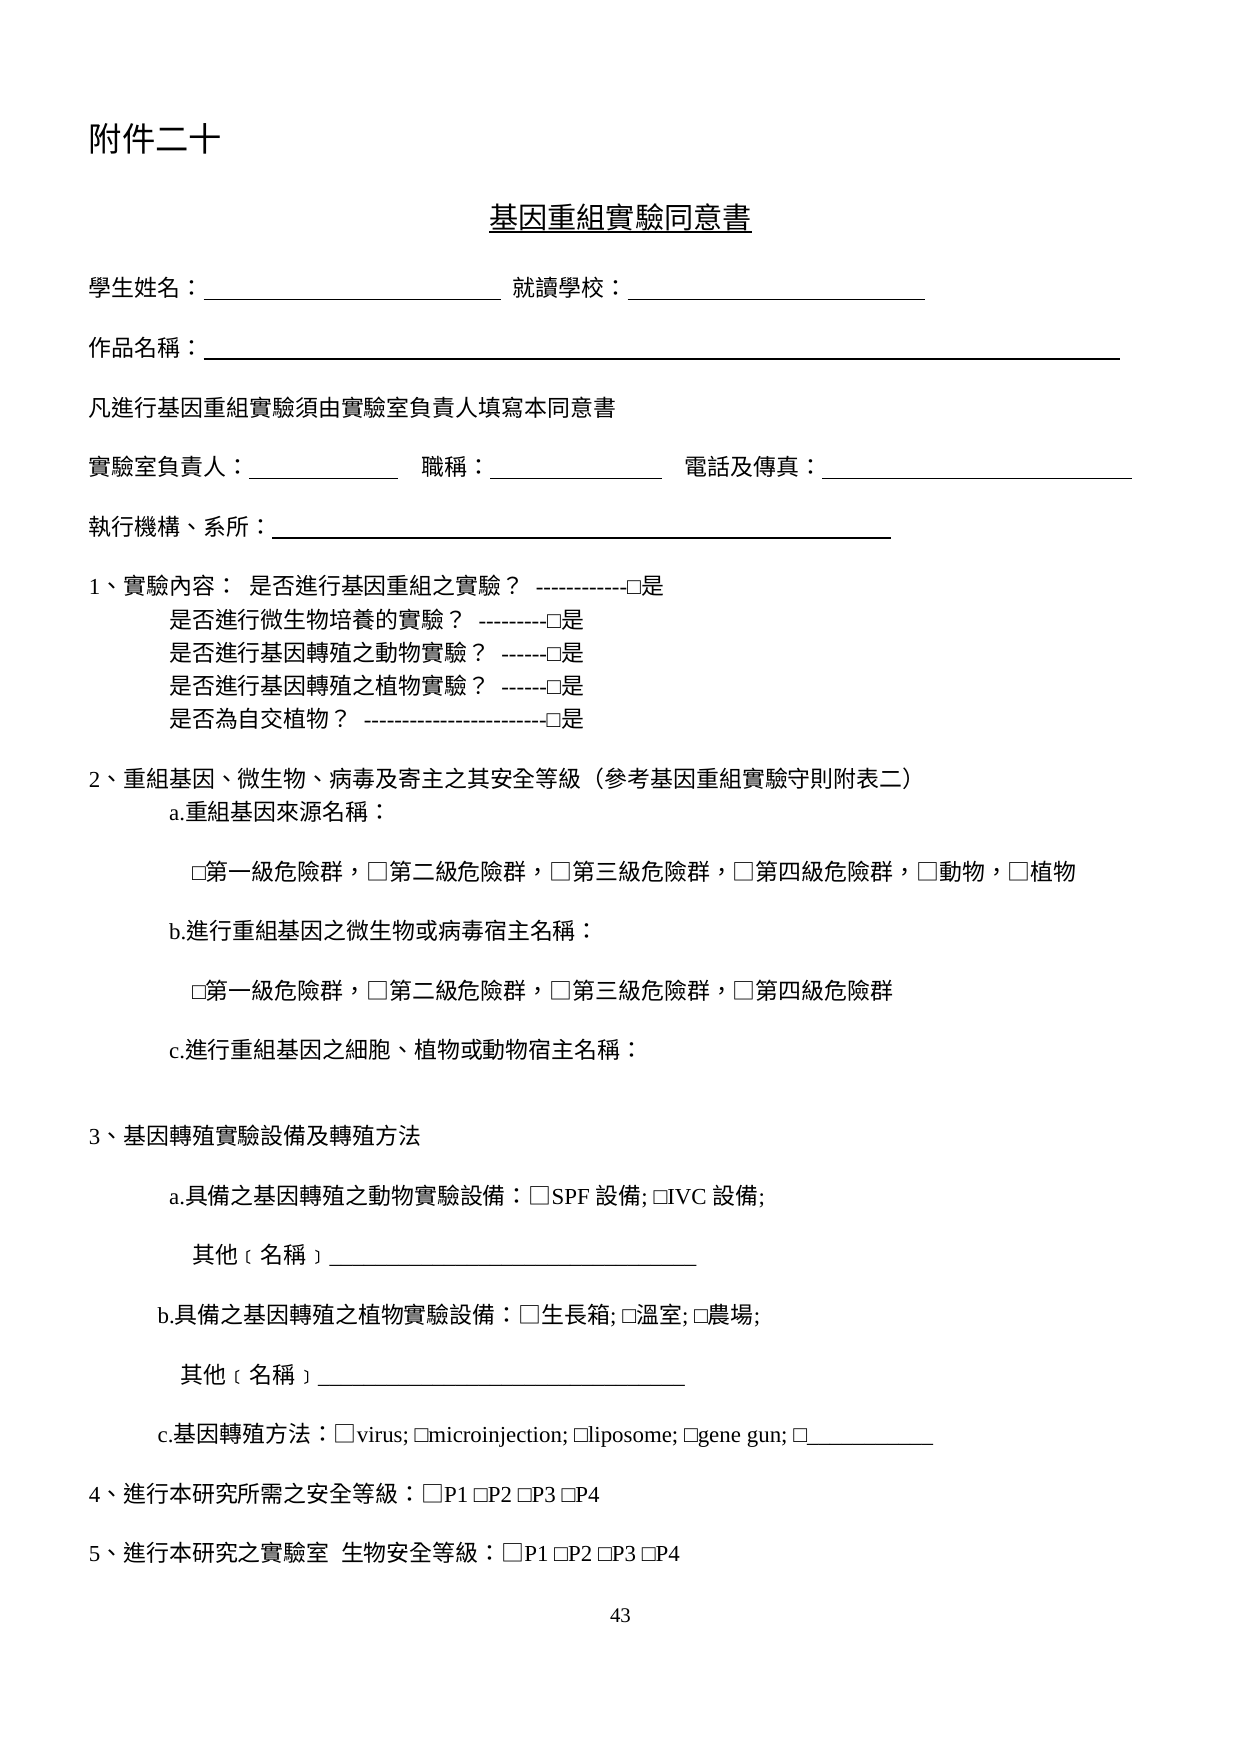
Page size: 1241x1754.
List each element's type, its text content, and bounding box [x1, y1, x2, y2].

text c.基因轉殖方法：□virus; □microinjection; □liposome; □gene gun; □___________ [89, 1416, 1152, 1449]
text 5、進行本研究之實驗室 生物安全等級：□P1 □P2 □P3 □P4 [89, 1535, 1152, 1568]
text b.進行重組基因之微生物或病毒宿主名稱： [89, 913, 1152, 946]
text 3、基因轉殖實驗設備及轉殖方法 [89, 1118, 1152, 1151]
text □第一級危險群，□第二級危險群，□第三級危險群，□第四級危險群，□動物，□植物 [89, 853, 1152, 887]
text 是否進行基因轉殖之動物實驗？ ------□是 [89, 635, 1152, 668]
text □第一級危險群，□第二級危險群，□第三級危險群，□第四級危險群 [89, 973, 1152, 1006]
text 基因重組實驗同意書 [89, 194, 1152, 237]
text 附件二十 [89, 113, 1152, 161]
text 4、進行本研究所需之安全等級：□P1 □P2 □P3 □P4 [89, 1476, 1152, 1509]
text c.進行重組基因之細胞、植物或動物宿主名稱： [89, 1032, 1152, 1066]
text 是否進行微生物培養的實驗？ ---------□是 [89, 601, 1152, 635]
text 其他﹝名稱﹞________________________________ [89, 1237, 1152, 1271]
text 2、重組基因、微生物、病毒及寄主之其安全等級（參考基因重組實驗守則附表二） [89, 761, 1152, 794]
text 學生姓名： 就讀學校： [89, 270, 1152, 303]
text a.具備之基因轉殖之動物實驗設備：□SPF 設備; □IVC 設備; [89, 1178, 1152, 1211]
text 作品名稱： [89, 330, 1152, 363]
text 執行機構、系所： [89, 509, 1152, 542]
text b.具備之基因轉殖之植物實驗設備：□生長箱; □溫室; □農場; [89, 1297, 1152, 1330]
text a.重組基因來源名稱： [89, 794, 1152, 827]
text 實驗室負責人： 職稱： 電話及傳真： [89, 449, 1152, 482]
text 其他﹝名稱﹞________________________________ [89, 1357, 1152, 1390]
text 1、實驗內容： 是否進行基因重組之實驗？ ------------□是 [89, 568, 1152, 601]
text 凡進行基因重組實驗須由實驗室負責人填寫本同意書 [89, 389, 1152, 423]
text 是否為自交植物？ ------------------------□是 [89, 701, 1152, 734]
text 是否進行基因轉殖之植物實驗？ ------□是 [89, 668, 1152, 701]
